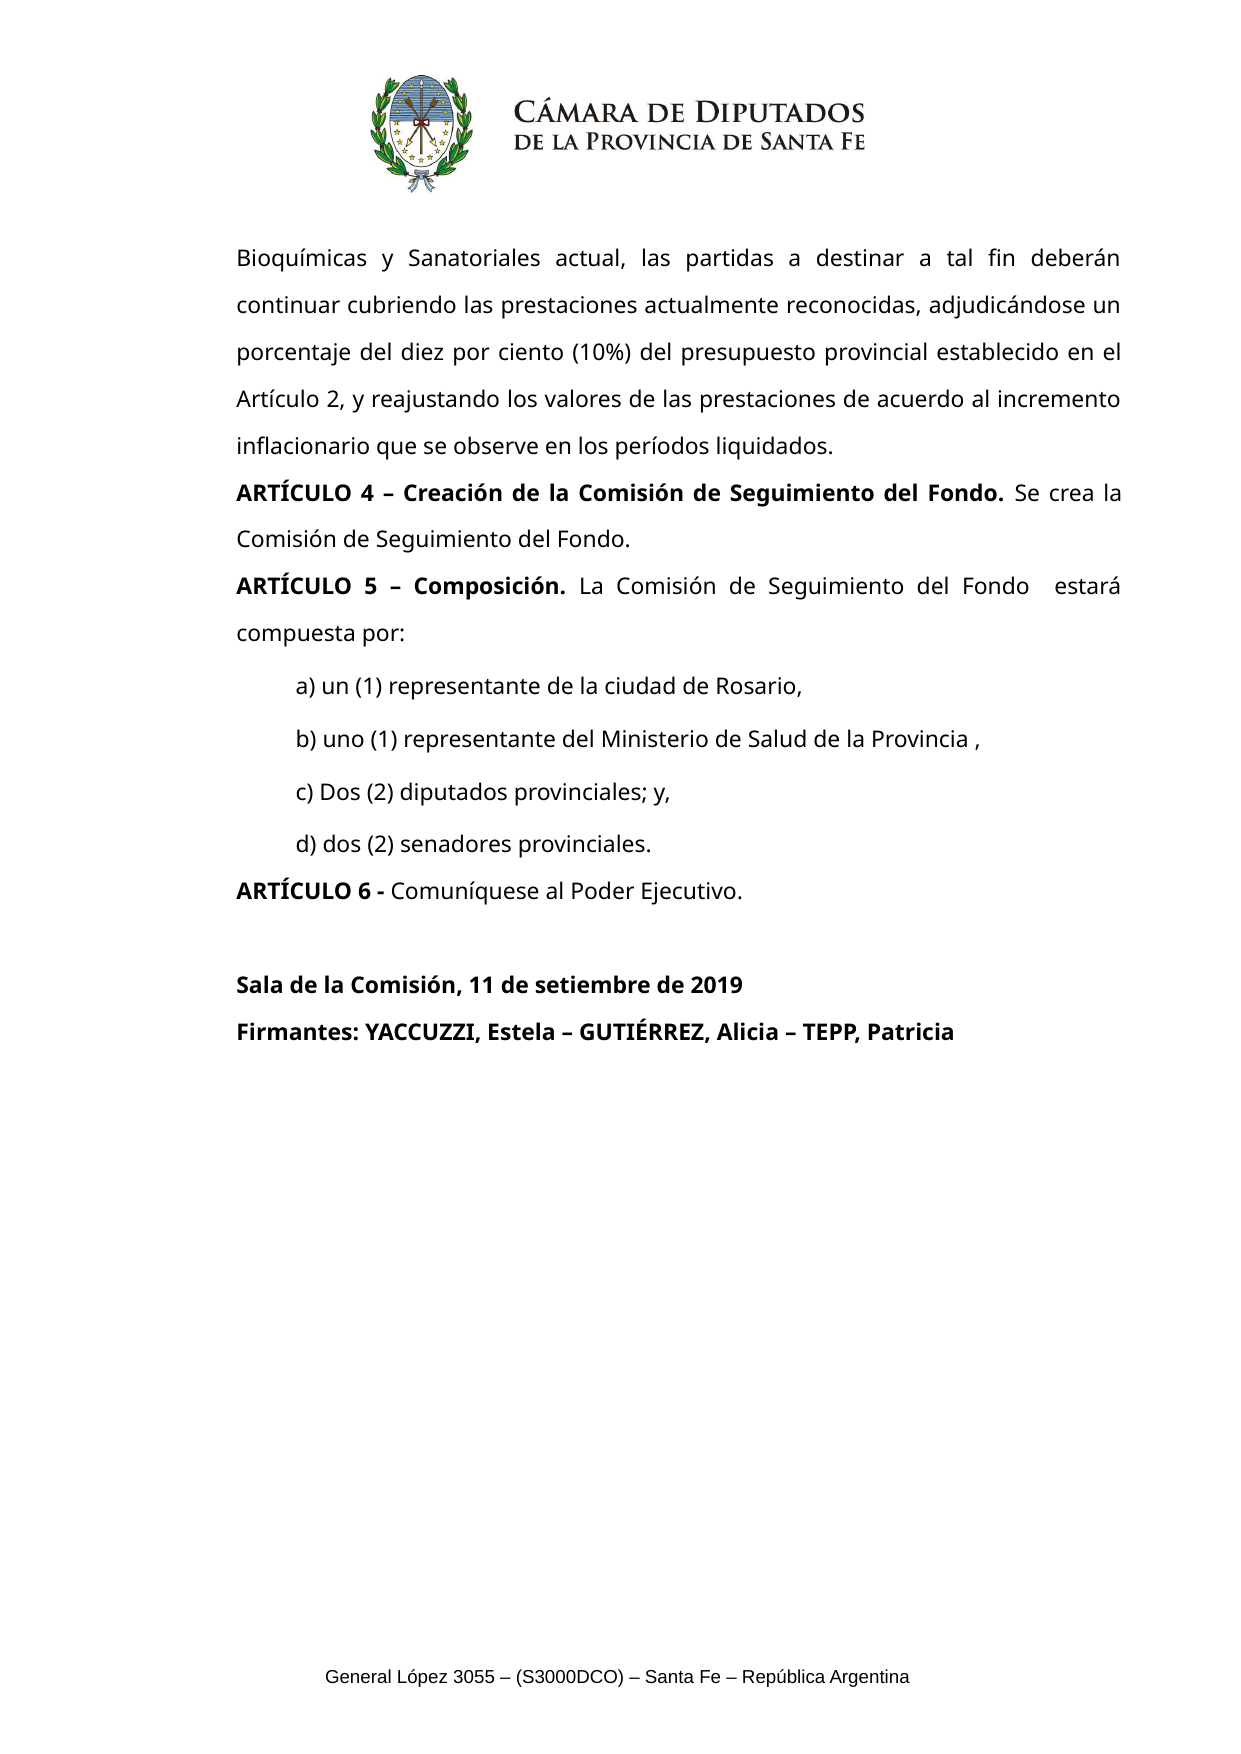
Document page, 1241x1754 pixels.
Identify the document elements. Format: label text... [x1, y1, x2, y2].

text ARTÍCULO 5 – Composición. La Comisión de Seguimiento del Fondo estará compuesta por: [236, 570, 1122, 648]
subtitle dos (2) senadores provinciales. [295, 828, 1122, 860]
picture [370, 75, 865, 197]
text Sala de la Comisión, 11 de setiembre de 2019 [236, 969, 1122, 1000]
subtitle uno (1) representante del Ministerio de Salud de la Provincia , [295, 723, 1122, 754]
text ARTÍCULO 6 - Comuníquese al Poder Ejecutivo. [236, 875, 1122, 907]
text ARTÍCULO 4 – Creación de la Comisión de Seguimiento del Fondo. Se crea la Comisión de Seguimiento del Fondo. [236, 477, 1122, 555]
subtitle Dos (2) diputados provinciales; y, [295, 776, 1122, 807]
text Bioquímicas y Sanatoriales actual, las partidas a destinar a tal fin deberán continuar cubriendo las prestaciones actualmente reconocidas, adjudicándose un porcentaje del diez por ciento (10%) del presupuesto provincial establecido en el Artículo 2, y reajustando los valores de las prestaciones de acuerdo al incremento inflacionario que se observe en los períodos liquidados. [236, 242, 1122, 461]
subtitle un (1) representante de la ciudad de Rosario, [295, 670, 1122, 701]
text Firmantes: YACCUZZI, Estela – GUTIÉRREZ, Alicia – TEPP, Patricia [236, 1016, 1122, 1047]
